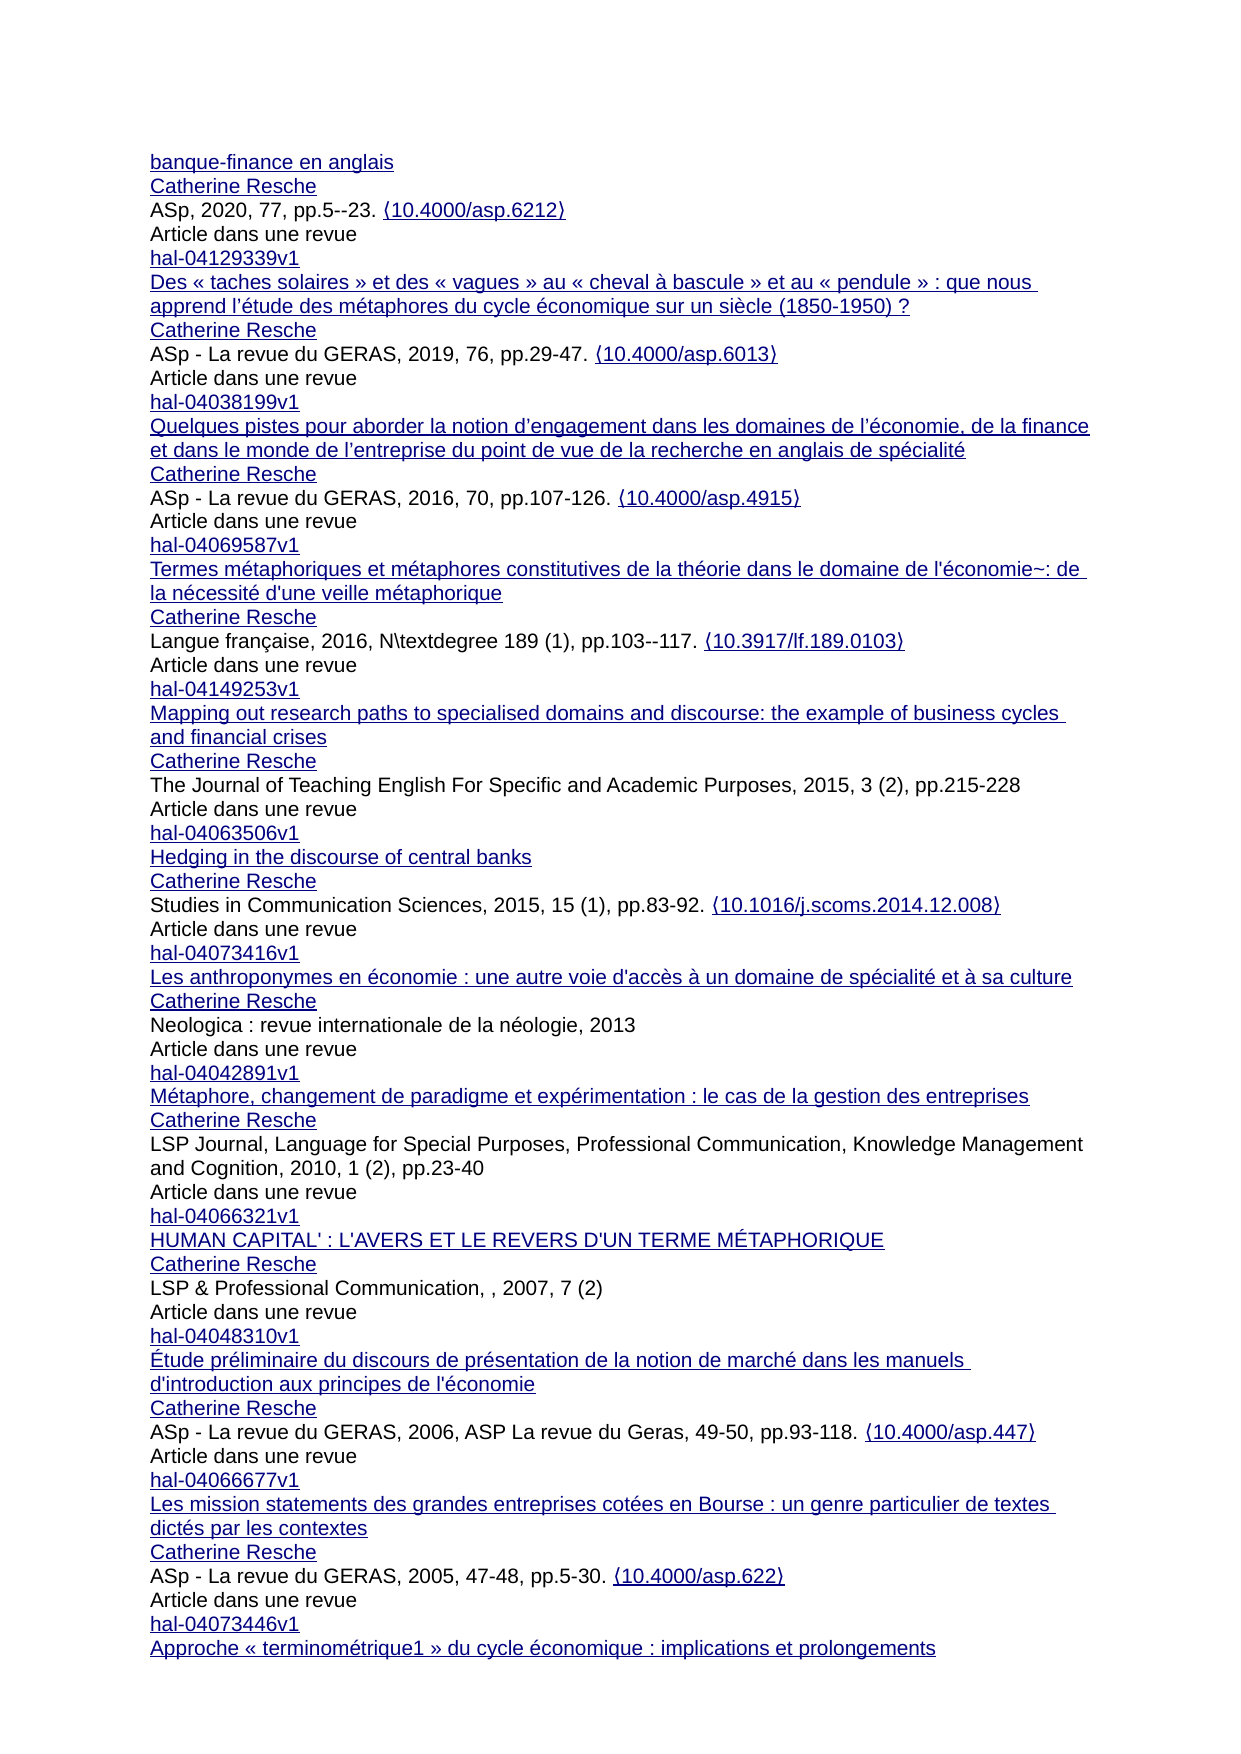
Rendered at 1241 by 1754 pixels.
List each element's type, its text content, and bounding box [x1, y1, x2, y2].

table_cell Termes métaphoriques et métaphores constitutives de la théorie dans le domaine de l'économie~: de la nécessité d'une veille métaphorique Catherine Resche Langue française, 2016, N\textdegree 189 (1), pp.103--117. ⟨10.3917/lf.189.0103⟩ Article dans une revue hal-04149253v1 [150, 557, 1090, 701]
table_cell Mapping out research paths to specialised domains and discourse: the example of business cycles and financial crises Catherine Resche The Journal of Teaching English For Specific and Academic Purposes, 2015, 3 (2), pp.215-228 Article dans une revue hal-04063506v1 [150, 701, 1090, 845]
table_cell Les mission statements des grandes entreprises cotées en Bourse : un genre particulier de textes dictés par les contextes Catherine Resche ASp - La revue du GERAS, 2005, 47-48, pp.5-30. ⟨10.4000/asp.622⟩ Article dans une revue hal-04073446v1 [150, 1492, 1090, 1635]
table_cell Quelques pistes pour aborder la notion d’engagement dans les domaines de l’économie, de la finance [150, 414, 1090, 434]
table_cell Hedging in the discourse of central banks Catherine Resche Studies in Communication Sciences, 2015, 15 (1), pp.83-92. ⟨10.1016/j.scoms.2014.12.008⟩ Article dans une revue hal-04073416v1 [150, 845, 1090, 964]
table_cell et dans le monde de l’entreprise du point de vue de la recherche en anglais de spécialité Catherine Resche ASp - La revue du GERAS, 2016, 70, pp.107-126. ⟨10.4000/asp.4915⟩ Article dans une revue hal-04069587v1 [150, 436, 1090, 557]
table_cell Des « taches solaires » et des « vagues » au « cheval à bascule » et au « pendule » : que nous apprend l’étude des métaphores du cycle économique sur un siècle (1850-1950) ? Catherine Resche ASp - La revue du GERAS, 2019, 76, pp.29-47. ⟨10.4000/asp.6013⟩ Article dans une revue hal-04038199v1 [150, 270, 1090, 413]
table_cell Étude préliminaire du discours de présentation de la notion de marché dans les manuels d'introduction aux principes de l'économie Catherine Resche ASp - La revue du GERAS, 2006, ASP La revue du Geras, 49-50, pp.93-118. ⟨10.4000/asp.447⟩ Article dans une revue hal-04066677v1 [150, 1348, 1090, 1492]
table_cell HUMAN CAPITAL' : L'AVERS ET LE REVERS D'UN TERME MÉTAPHORIQUE Catherine Resche LSP & Professional Communication, , 2007, 7 (2) Article dans une revue hal-04048310v1 [150, 1228, 1090, 1348]
table_cell banque-finance en anglais Catherine Resche ASp, 2020, 77, pp.5--23. ⟨10.4000/asp.6212⟩ Article dans une revue hal-04129339v1 [150, 150, 1090, 270]
table_cell Approche « terminométrique1 » du cycle économique : implications et prolongements [150, 1635, 1090, 1659]
table_cell Métaphore, changement de paradigme et expérimentation : le cas de la gestion des entreprises Catherine Resche LSP Journal, Language for Special Purposes, Professional Communication, Knowledge Management and Cognition, 2010, 1 (2), pp.23-40 Article dans une revue hal-04066321v1 [150, 1084, 1090, 1228]
table_cell Les anthroponymes en économie : une autre voie d'accès à un domaine de spécialité et à sa culture Catherine Resche Neologica : revue internationale de la néologie, 2013 Article dans une revue hal-04042891v1 [150, 965, 1090, 1084]
